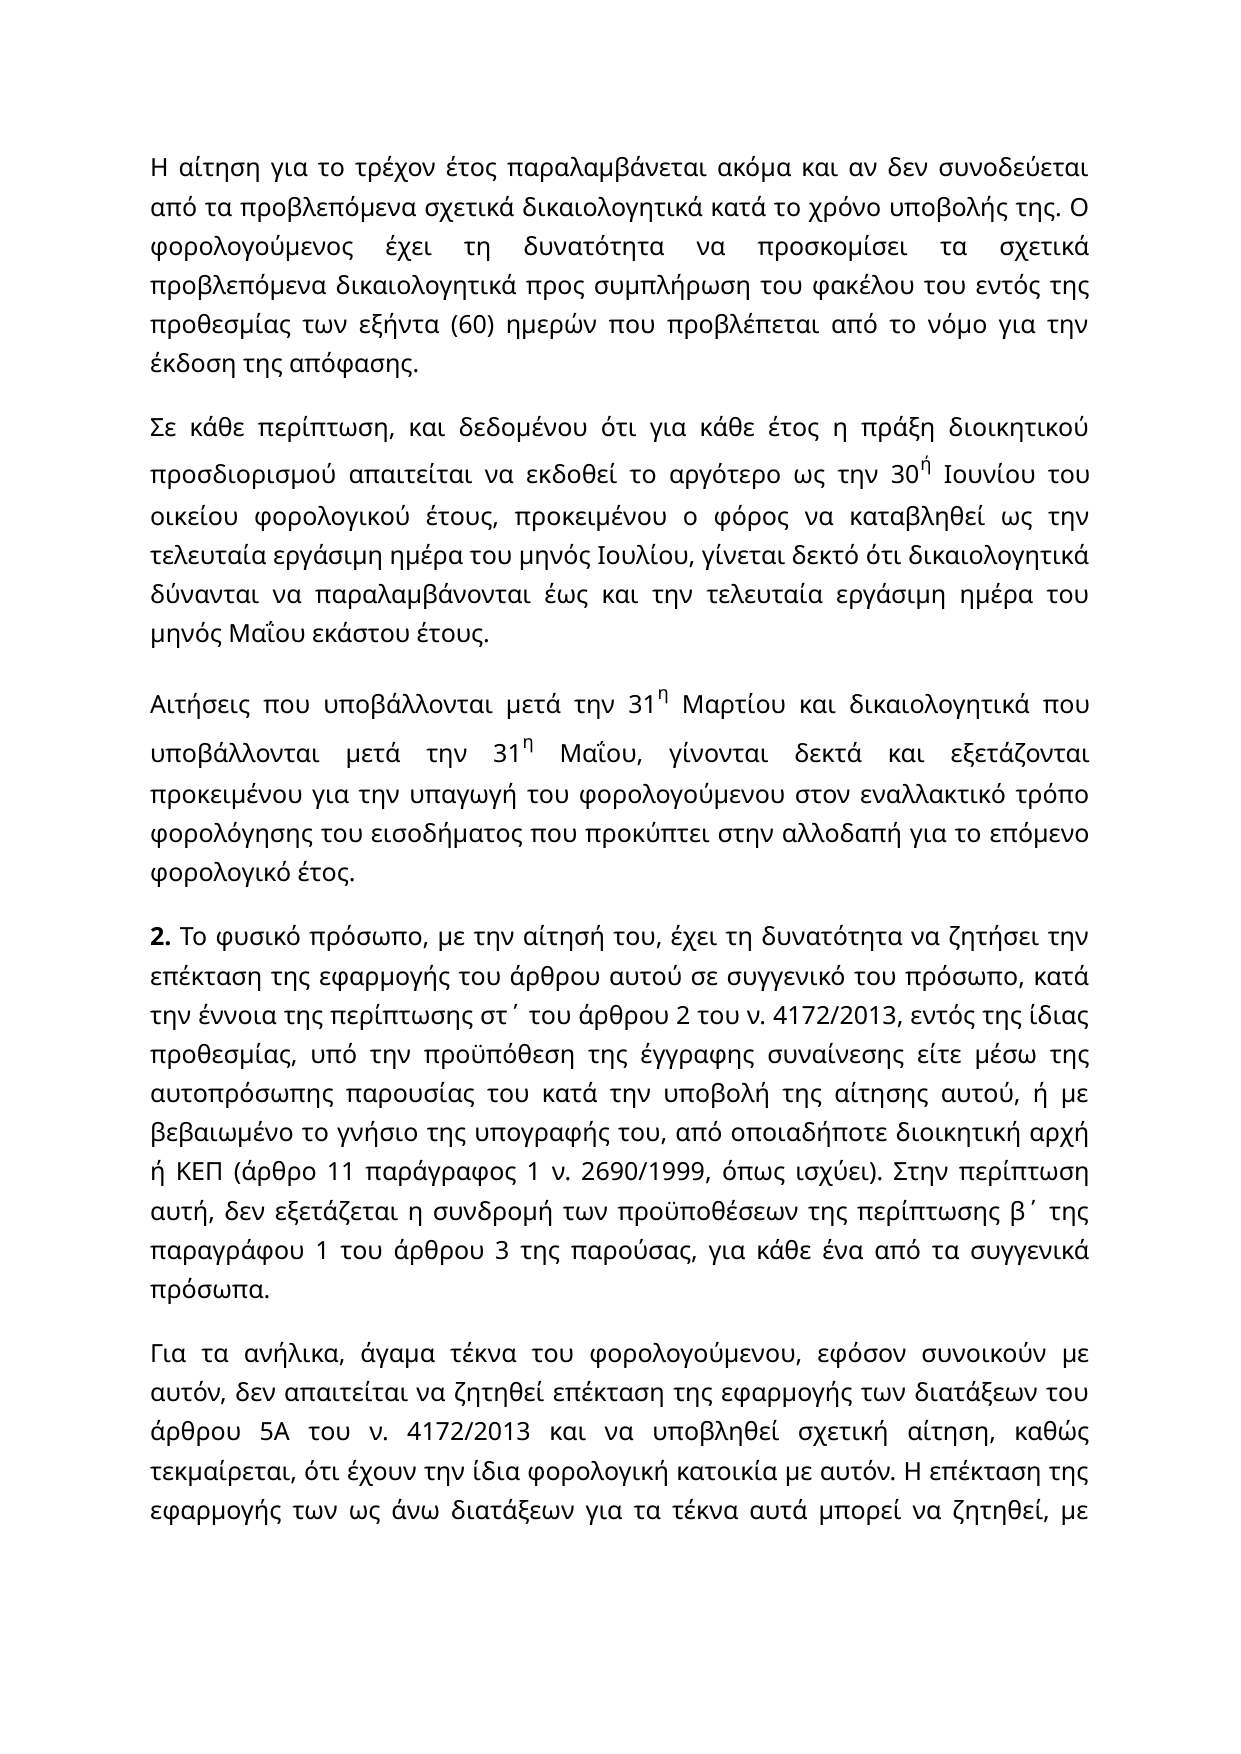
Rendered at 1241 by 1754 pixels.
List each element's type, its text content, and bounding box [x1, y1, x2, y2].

text Αιτήσεις που υποβάλλονται μετά την 31η Μαρτίου και δικαιολογητικά που υποβάλλονται μετά την 31η Μαΐου, γίνονται δεκτά και εξετάζονται προκειμένου για την υπαγωγή του φορολογούμενου στον εναλλακτικό τρόπο φορολόγησης του εισοδήματος που προκύπτει στην αλλοδαπή για το επόμενο φορολογικό έτος. [150, 680, 1090, 889]
text Σε κάθε περίπτωση, και δεδομένου ότι για κάθε έτος η πράξη διοικητικού προσδιορισμού απαιτείται να εκδοθεί το αργότερο ως την 30ή Ιουνίου του οικείου φορολογικού έτους, προκειμένου ο φόρος να καταβληθεί ως την τελευταία εργάσιμη ημέρα του μηνός Ιουλίου, γίνεται δεκτό ότι δικαιολογητικά δύνανται να παραλαμβάνονται έως και την τελευταία εργάσιμη ημέρα του μηνός Μαΐου εκάστου έτους. [150, 410, 1090, 650]
text 2. Το φυσικό πρόσωπο, με την αίτησή του, έχει τη δυνατότητα να ζητήσει την επέκταση της εφαρμογής του άρθρου αυτού σε συγγενικό του πρόσωπο, κατά την έννοια της περίπτωσης στ΄ του άρθρου 2 του ν. 4172/2013, εντός της ίδιας προθεσμίας, υπό την προϋπόθεση της έγγραφης συναίνεσης είτε μέσω της αυτοπρόσωπης παρουσίας του κατά την υποβολή της αίτησης αυτού, ή με βεβαιωμένο το γνήσιο της υπογραφής του, από οποιαδήποτε διοικητική αρχή ή ΚΕΠ (άρθρο 11 παράγραφος 1 ν. 2690/1999, όπως ισχύει). Στην περίπτωση αυτή, δεν εξετάζεται η συνδρομή των προϋποθέσεων της περίπτωσης β΄ της παραγράφου 1 του άρθρου 3 της παρούσας, για κάθε ένα από τα συγγενικά πρόσωπα. [150, 919, 1090, 1306]
text Για τα ανήλικα, άγαμα τέκνα του φορολογούμενου, εφόσον συνοικούν με αυτόν, δεν απαιτείται να ζητηθεί επέκταση της εφαρμογής των διατάξεων του άρθρου 5Α του ν. 4172/2013 και να υποβληθεί σχετική αίτηση, καθώς τεκμαίρεται, ότι έχουν την ίδια φορολογική κατοικία με αυτόν. Η επέκταση της εφαρμογής των ως άνω διατάξεων για τα τέκνα αυτά μπορεί να ζητηθεί, με απλή αίτησή τους, κατά το χρόνο που συμπληρώνεται το δέκατο όγδοο (18ο) έτος της ηλικίας τους. [150, 1336, 1090, 1526]
text Η αίτηση για το τρέχον έτος παραλαμβάνεται ακόμα και αν δεν συνοδεύεται από τα προβλεπόμενα σχετικά δικαιολογητικά κατά το χρόνο υποβολής της. Ο φορολογούμενος έχει τη δυνατότητα να προσκομίσει τα σχετικά προβλεπόμενα δικαιολογητικά προς συμπλήρωση του φακέλου του εντός της προθεσμίας των εξήντα (60) ημερών που προβλέπεται από το νόμο για την έκδοση της απόφασης. [150, 150, 1090, 380]
